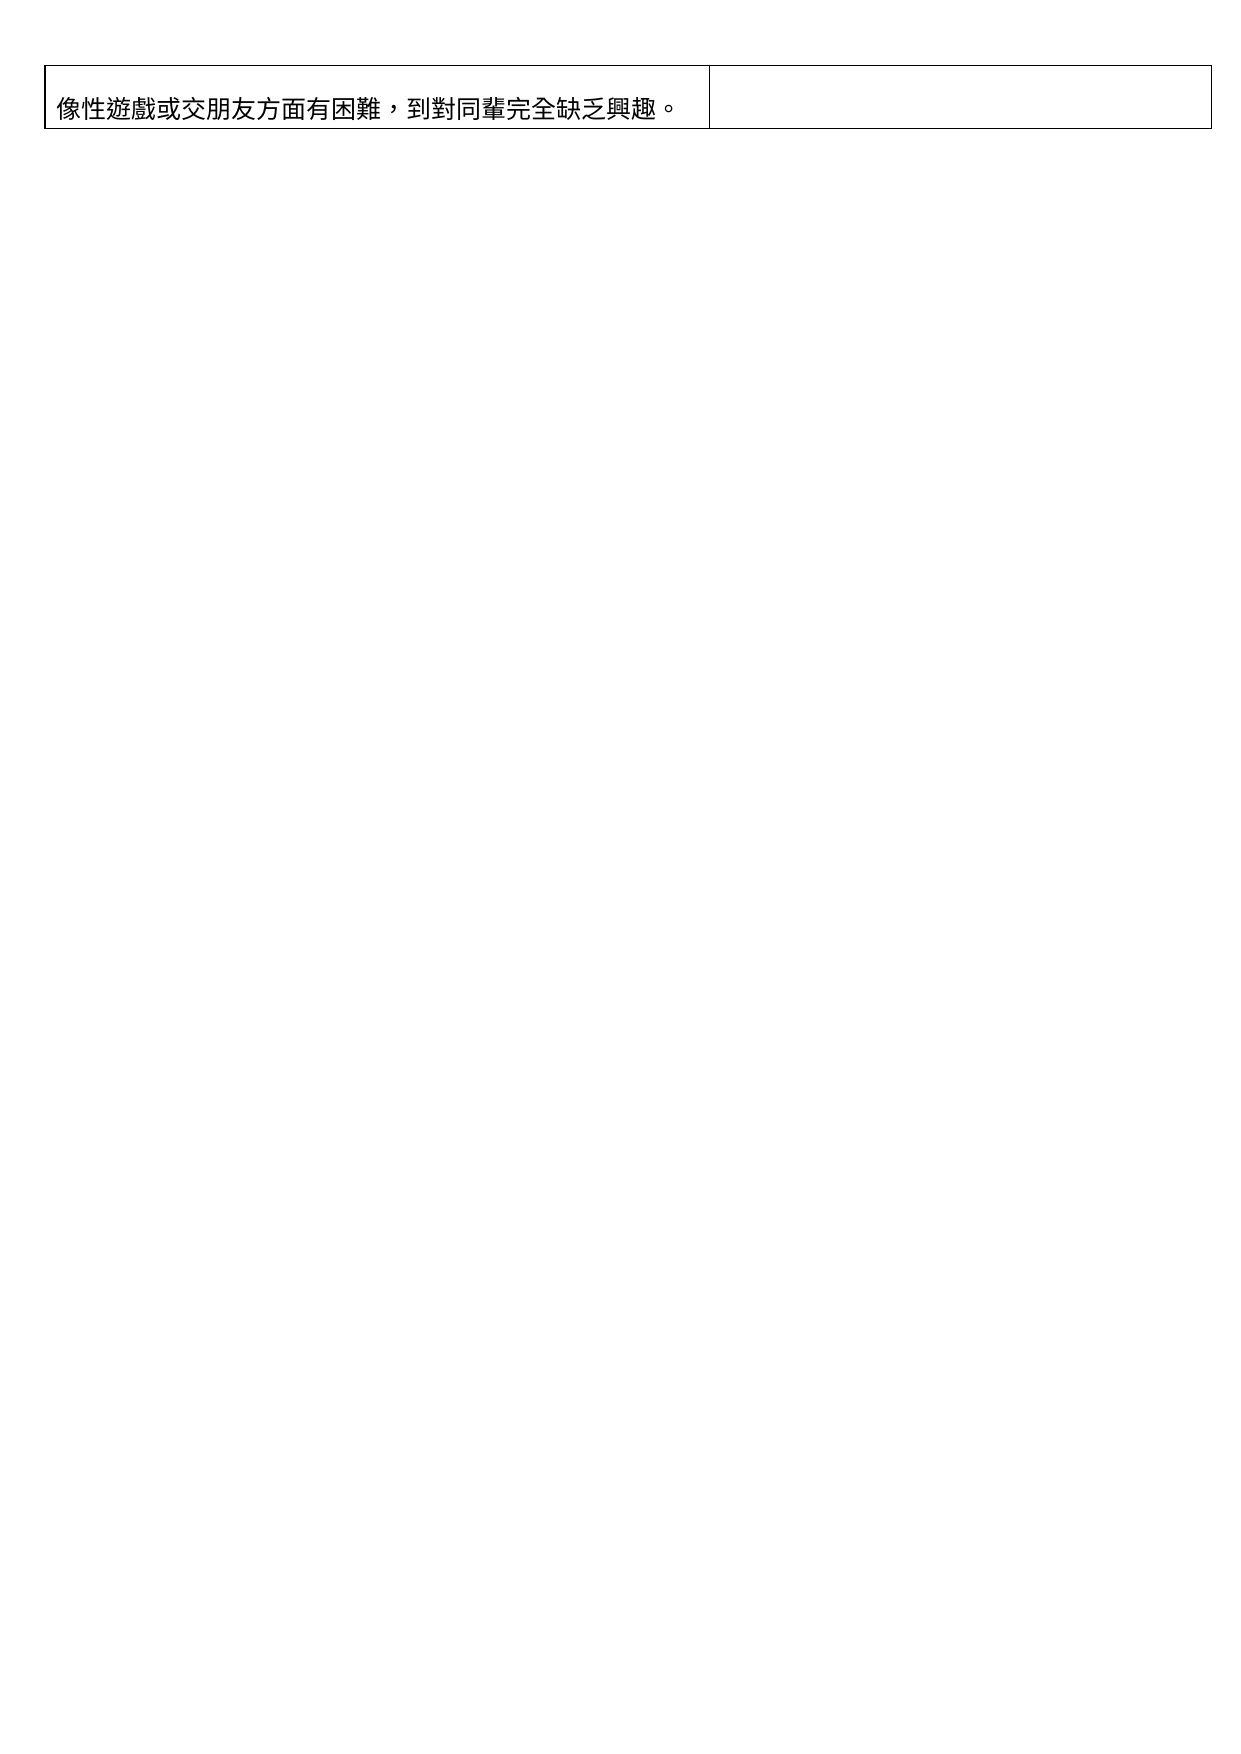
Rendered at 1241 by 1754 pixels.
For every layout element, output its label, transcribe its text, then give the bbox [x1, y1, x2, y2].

table_cell [710, 66, 1211, 128]
table_cell 像性遊戲或交朋友方面有困難，到對同輩完全缺乏興趣。 [46, 66, 709, 128]
